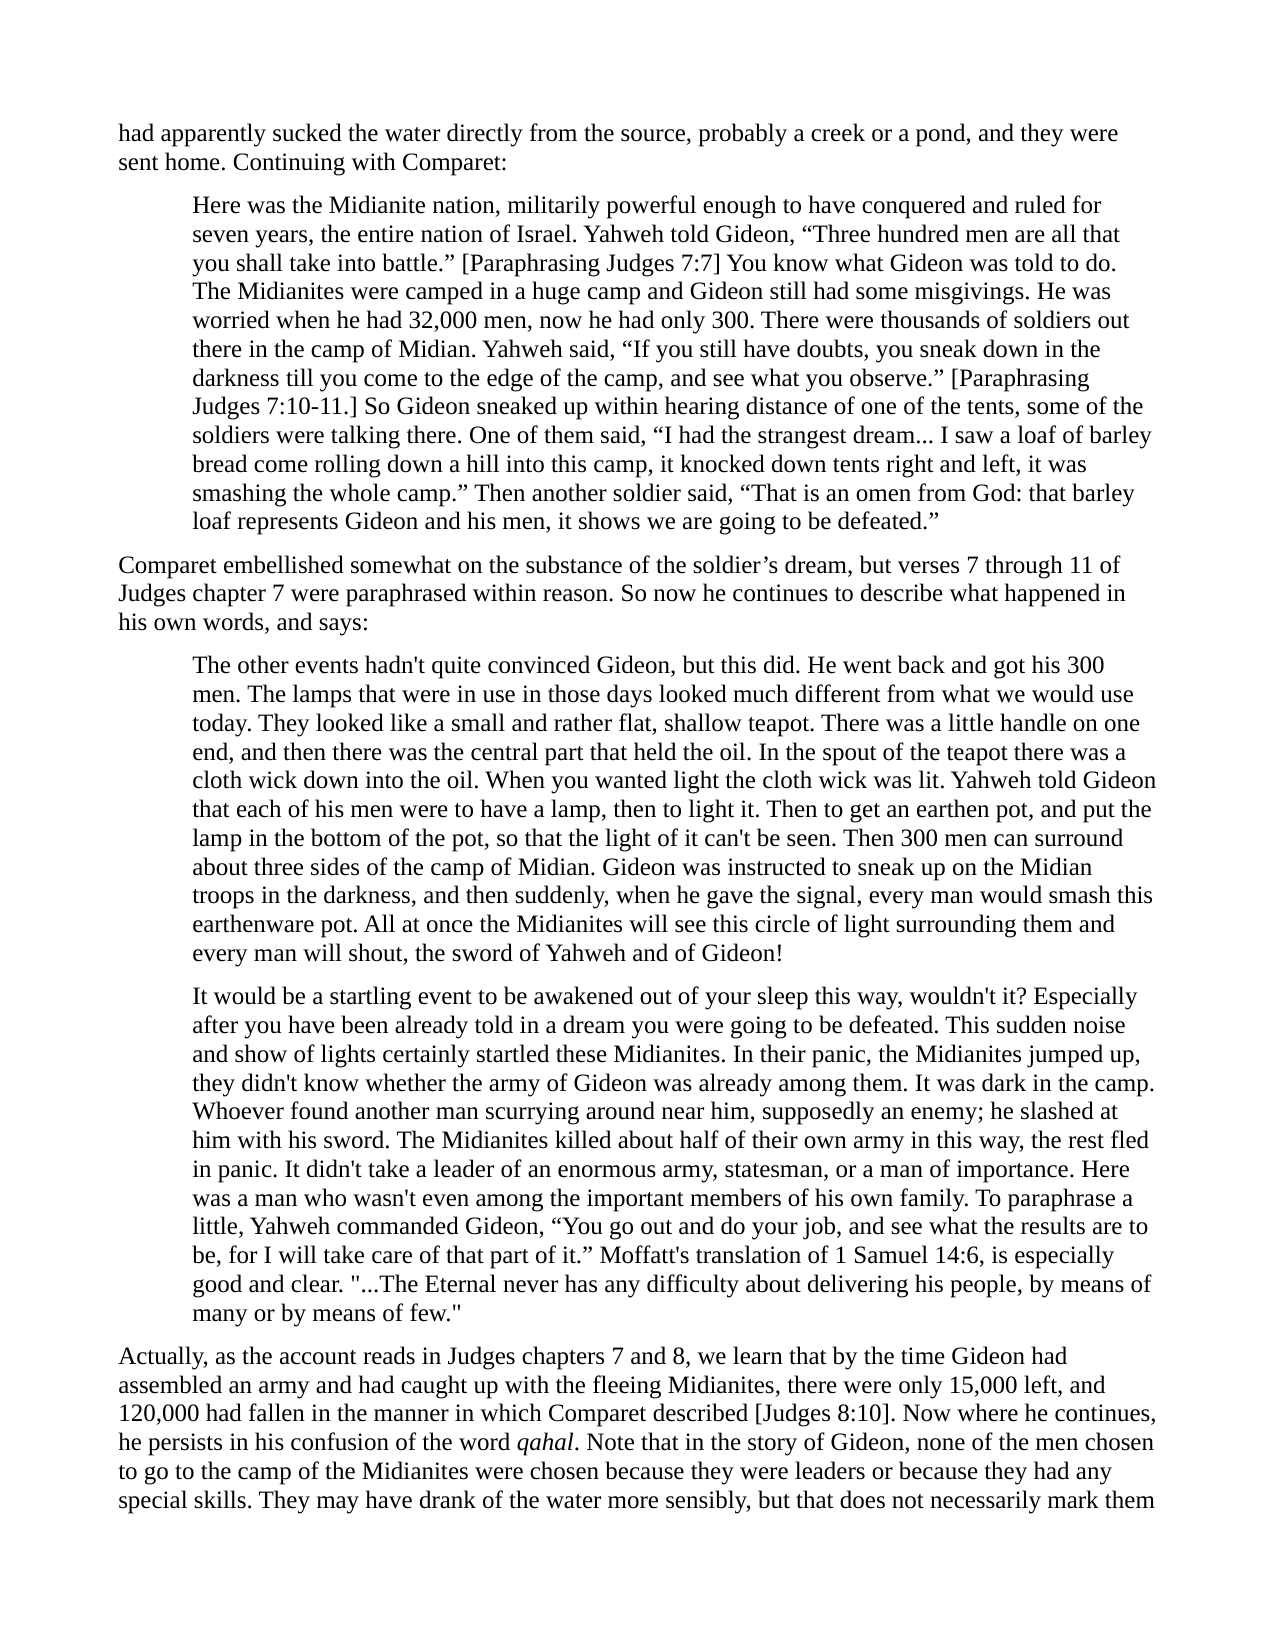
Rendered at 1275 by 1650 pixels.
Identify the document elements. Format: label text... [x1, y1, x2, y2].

text Comparet embellished somewhat on the substance of the soldier’s dream, but verses 7 through 11 of Judges chapter 7 were paraphrased within reason. So now he continues to describe what happened in his own words, and says: [118, 550, 1157, 636]
text Actually, as the account reads in Judges chapters 7 and 8, we learn that by the time Gideon had assembled an army and had caught up with the fleeing Midianites, there were only 15,000 left, and 120,000 had fallen in the manner in which Comparet described [Judges 8:10]. Now where he continues, he persists in his confusion of the word qahal. Note that in the story of Gideon, none of the men chosen to go to the camp of the Midianites were chosen because they were leaders or because they had any special skills. They may have drank of the water more sensibly, but that does not necessarily mark them [118, 1341, 1157, 1513]
text The other events hadn't quite convinced Gideon, but this did. He went back and got his 300 men. The lamps that were in use in those days looked much different from what we would use today. They looked like a small and rather flat, shallow teapot. There was a little handle on one end, and then there was the central part that held the oil. In the spout of the teapot there was a cloth wick down into the oil. When you wanted light the cloth wick was lit. Yahweh told Gideon that each of his men were to have a lamp, then to light it. Then to get an earthen pot, and put the lamp in the bottom of the pot, so that the light of it can't be seen. Then 300 men can surround about three sides of the camp of Midian. Gideon was instructed to sneak up on the Midian troops in the darkness, and then suddenly, when he gave the signal, every man would smash this earthenware pot. All at once the Midianites will see this circle of light surrounding them and every man will shout, the sword of Yahweh and of Gideon! [192, 651, 1157, 967]
text Here was the Midianite nation, militarily powerful enough to have conquered and ruled for seven years, the entire nation of Israel. Yahweh told Gideon, “Three hundred men are all that you shall take into battle.” [Paraphrasing Judges 7:7] You know what Gideon was told to do. The Midianites were camped in a huge camp and Gideon still had some misgivings. He was worried when he had 32,000 men, now he had only 300. There were thousands of soldiers out there in the camp of Midian. Yahweh said, “If you still have doubts, you sneak down in the darkness till you come to the edge of the camp, and see what you observe.” [Paraphrasing Judges 7:10-11.] So Gideon sneaked up within hearing distance of one of the tents, some of the soldiers were talking there. One of them said, “I had the strangest dream... I saw a loaf of barley bread come rolling down a hill into this camp, it knocked down tents right and left, it was smashing the whole camp.” Then another soldier said, “That is an omen from God: that barley loaf represents Gideon and his men, it shows we are going to be defeated.” [192, 190, 1157, 535]
text It would be a startling event to be awakened out of your sleep this way, wouldn't it? Especially after you have been already told in a dream you were going to be defeated. This sudden noise and show of lights certainly startled these Midianites. In their panic, the Midianites jumped up, they didn't know whether the army of Gideon was already among them. It was dark in the camp. Whoever found another man scurrying around near him, supposedly an enemy; he slashed at him with his sword. The Midianites killed about half of their own army in this way, the rest fled in panic. It didn't take a leader of an enormous army, statesman, or a man of importance. Here was a man who wasn't even among the important members of his own family. To paraphrase a little, Yahweh commanded Gideon, “You go out and do your job, and see what the results are to be, for I will take care of that part of it.” Moffatt's translation of 1 Samuel 14:6, is especially good and clear. "...The Eternal never has any difficulty about delivering his people, by means of many or by means of few." [192, 981, 1157, 1326]
text had apparently sucked the water directly from the source, probably a creek or a pond, and they were sent home. Continuing with Comparet: [118, 118, 1157, 176]
